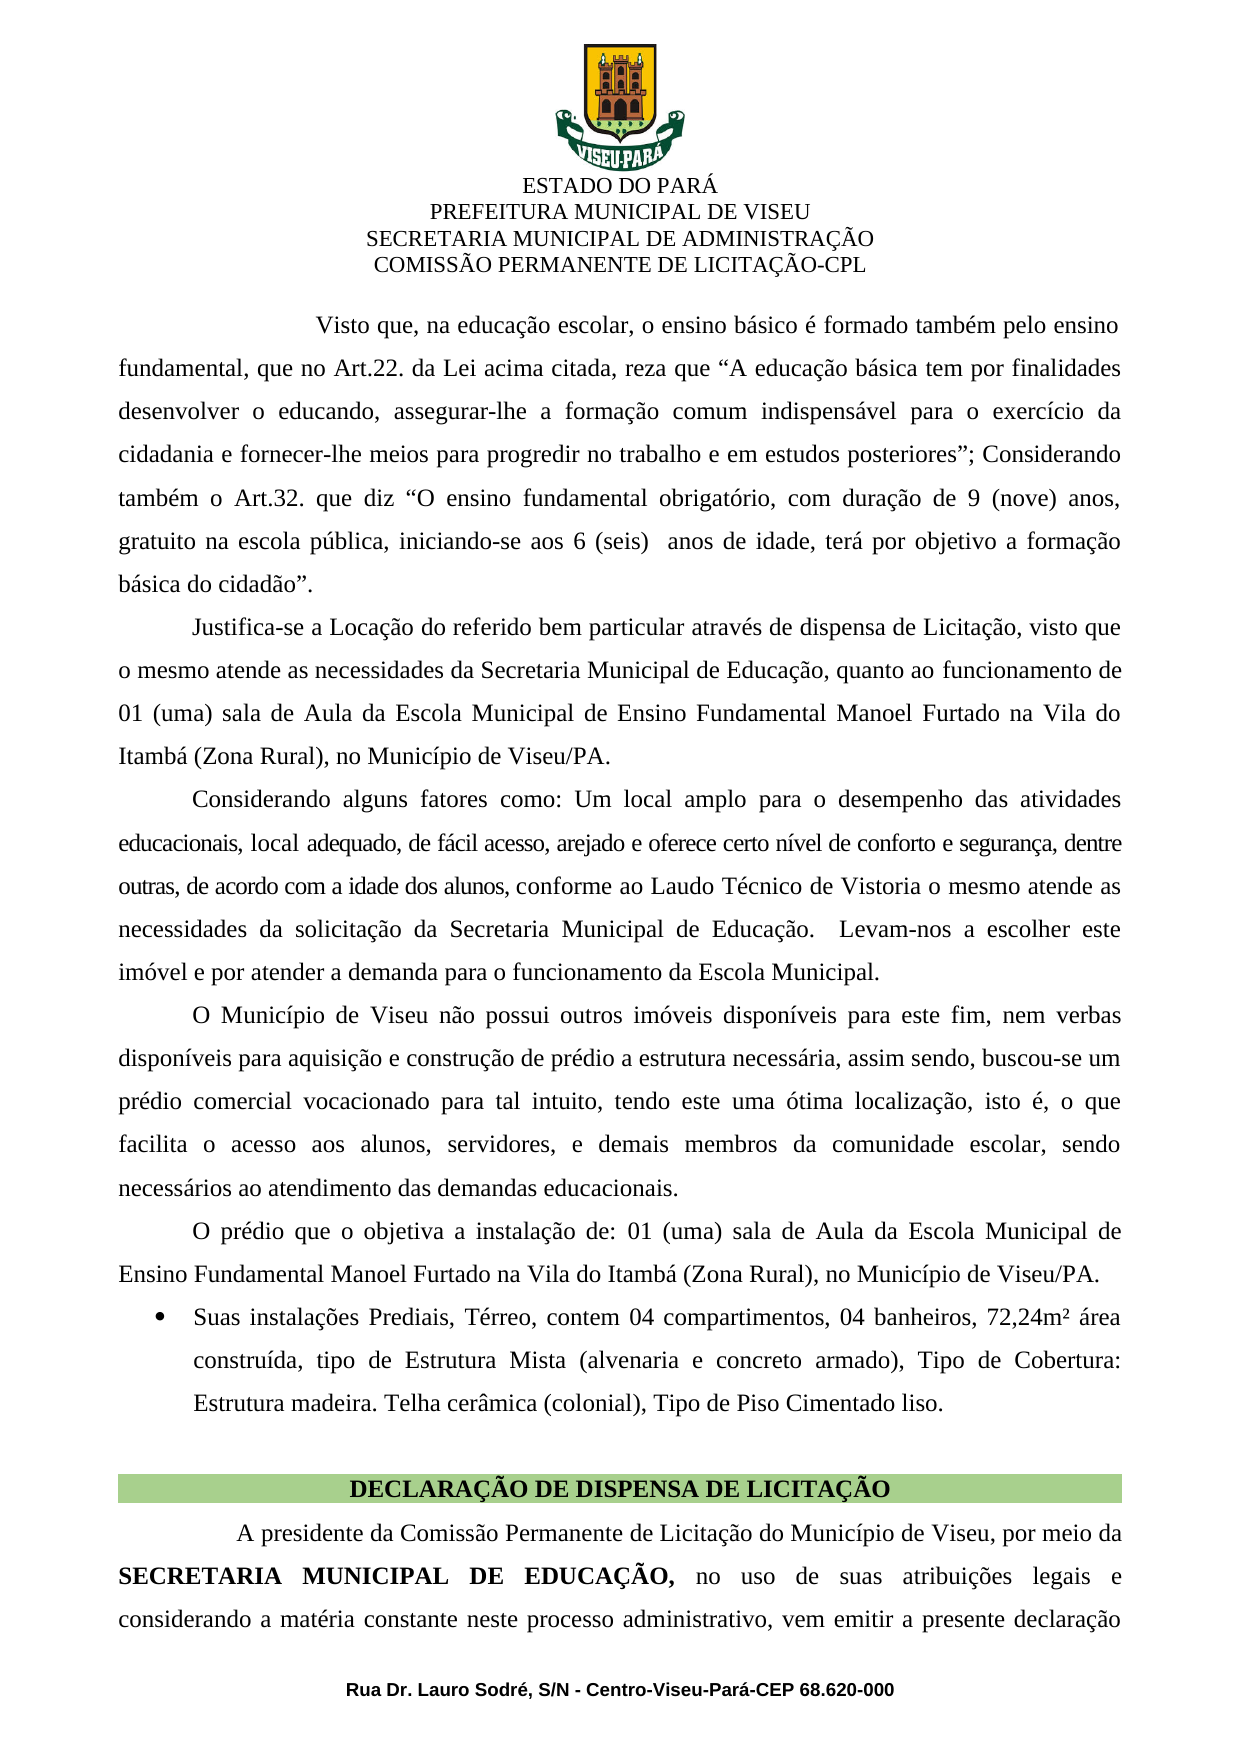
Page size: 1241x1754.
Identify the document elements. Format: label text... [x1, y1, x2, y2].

list Suas instalações Prediais, Térreo, contem 04 compartimentos, 04 banheiros, 72,24m² área construída, tipo de Estrutura Mista (alvenaria e concreto armado), Tipo de Cobertura: Estrutura madeira. Telha cerâmica (colonial), Tipo de Piso Cimentado liso. [156, 1302, 1122, 1417]
text Justifica-se a Locação do referido bem particular através de dispensa de Licitação, visto que o mesmo atende as necessidades da Secretaria Municipal de Educação, quanto ao funcionamento de 01 (uma) sala de Aula da Escola Municipal de Ensino Fundamental Manoel Furtado na Vila do Itambá (Zona Rural), no Município de Viseu/PA. [118, 612, 1122, 770]
text Visto que, na educação escolar, o ensino básico é formado também pelo ensino fundamental, que no Art.22. da Lei acima citada, reza que “A educação básica tem por finalidades desenvolver o educando, assegurar-lhe a formação comum indispensável para o exercício da cidadania e fornecer-lhe meios para progredir no trabalho e em estudos posteriores”; Considerando também o Art.32. que diz “O ensino fundamental obrigatório, com duração de 9 (nove) anos, gratuito na escola pública, iniciando-se aos 6 (seis) anos de idade, terá por objetivo a formação básica do cidadão”. [118, 310, 1122, 598]
list Considerando alguns fatores como: Um local amplo para o desempenho das atividades educacionais, local adequado, de fácil acesso, arejado e oferece certo nível de conforto e segurança, dentre outras, de acordo com a idade dos alunos, conforme ao Laudo Técnico de Vistoria o mesmo atende as necessidades da solicitação da Secretaria Municipal de Educação. Levam-nos a escolher este imóvel e por atender a demanda para o funcionamento da Escola Municipal. [118, 784, 1122, 986]
text DECLARAÇÃO DE DISPENSA DE LICITAÇÃO [118, 1474, 1122, 1503]
text A presidente da Comissão Permanente de Licitação do Município de Viseu, por meio da SECRETARIA MUNICIPAL DE EDUCAÇÃO, no uso de suas atribuições legais e considerando a matéria constante neste processo administrativo, vem emitir a presente declaração [118, 1518, 1122, 1633]
picture [555, 44, 686, 172]
list O Município de Viseu não possui outros imóveis disponíveis para este fim, nem verbas disponíveis para aquisição e construção de prédio a estrutura necessária, assim sendo, buscou-se um prédio comercial vocacionado para tal intuito, tendo este uma ótima localização, isto é, o que facilita o acesso aos alunos, servidores, e demais membros da comunidade escolar, sendo necessários ao atendimento das demandas educacionais. [118, 1000, 1122, 1201]
text O prédio que o objetiva a instalação de: 01 (uma) sala de Aula da Escola Municipal de Ensino Fundamental Manoel Furtado na Vila do Itambá (Zona Rural), no Município de Viseu/PA. [118, 1216, 1122, 1288]
